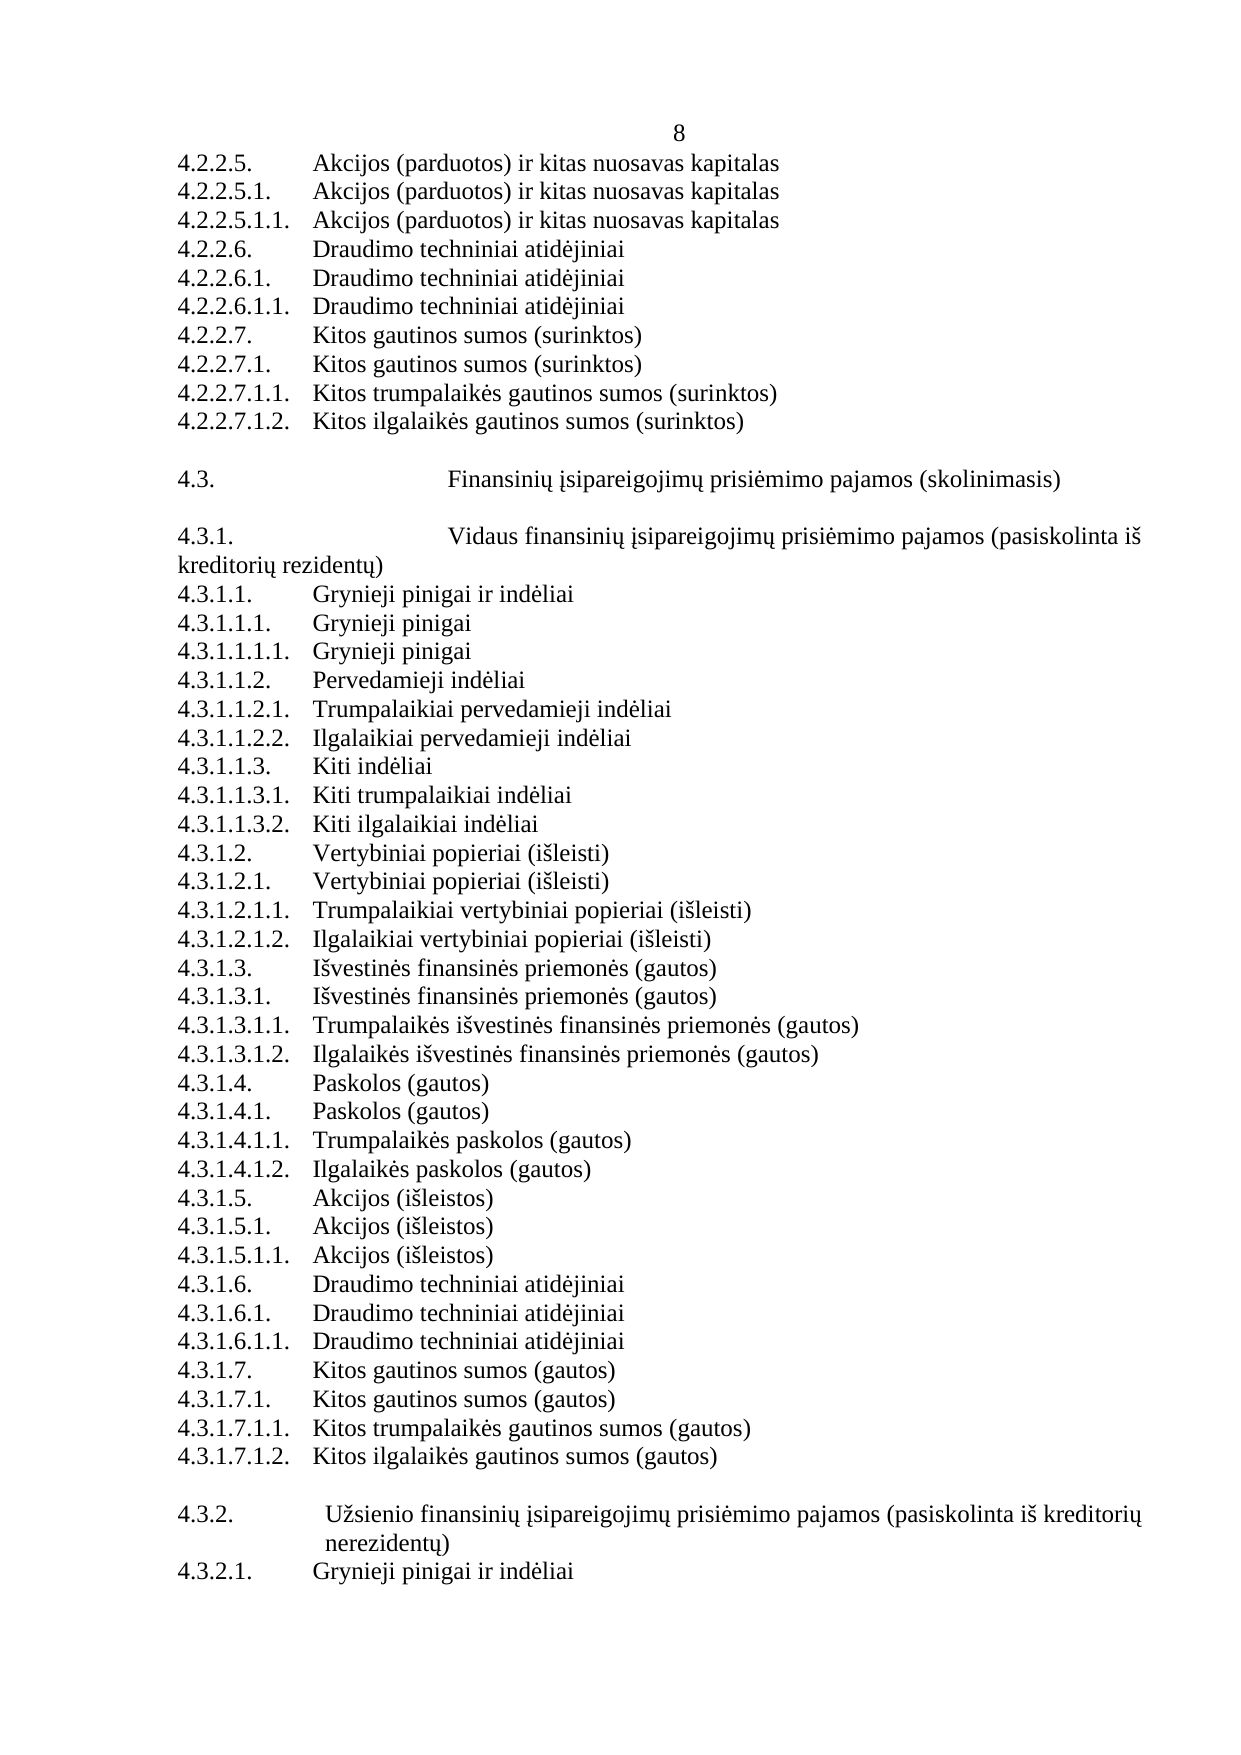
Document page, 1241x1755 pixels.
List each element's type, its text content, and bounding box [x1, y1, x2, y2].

text 4.3.1.7. Kitos gautinos sumos (gautos) [177, 1355, 1181, 1384]
text 4.2.2.7.1.1. Kitos trumpalaikės gautinos sumos (surinktos) [177, 378, 1181, 406]
text 4.3.1.7.1.1. Kitos trumpalaikės gautinos sumos (gautos) [177, 1413, 1181, 1441]
text 4.3.1.2. Vertybiniai popieriai (išleisti) [177, 838, 1181, 866]
text 4.3.1.4.1.2. Ilgalaikės paskolos (gautos) [177, 1154, 1181, 1183]
text 4.3.1. Vidaus finansinių įsipareigojimų prisiėmimo pajamos (pasiskolinta iš kreditorių rezidentų) [177, 521, 1181, 579]
text 4.3.1.3.1. Išvestinės finansinės priemonės (gautos) [177, 981, 1181, 1010]
text 4.3.1.1.2.1. Trumpalaikiai pervedamieji indėliai [177, 694, 1181, 723]
text 4.2.2.6.1. Draudimo techniniai atidėjiniai [177, 263, 1181, 291]
text 4.2.2.6. Draudimo techniniai atidėjiniai [177, 234, 1181, 263]
text 4.3.1.6. Draudimo techniniai atidėjiniai [177, 1269, 1181, 1298]
text 4.3.1.1.2. Pervedamieji indėliai [177, 665, 1181, 694]
text 4.2.2.7.1. Kitos gautinos sumos (surinktos) [177, 349, 1181, 378]
text 4.2.2.7. Kitos gautinos sumos (surinktos) [177, 320, 1181, 349]
text 4.3.1.4.1.1. Trumpalaikės paskolos (gautos) [177, 1125, 1181, 1154]
text 4.3.2. Užsienio finansinių įsipareigojimų prisiėmimo pajamos (pasiskolinta iš kreditorių nerezidentų) [177, 1499, 1181, 1556]
text 4.3.1.6.1.1. Draudimo techniniai atidėjiniai [177, 1326, 1181, 1355]
text 4.3.1.4. Paskolos (gautos) [177, 1068, 1181, 1096]
text 4.2.2.6.1.1. Draudimo techniniai atidėjiniai [177, 291, 1181, 320]
text 4.3.1.1.1.1. Grynieji pinigai [177, 636, 1181, 665]
text 4.2.2.5.1. Akcijos (parduotos) ir kitas nuosavas kapitalas [177, 176, 1181, 205]
text 4.3.2.1. Grynieji pinigai ir indėliai [177, 1556, 1181, 1585]
text 4.3.1.7.1.2. Kitos ilgalaikės gautinos sumos (gautos) [177, 1441, 1181, 1470]
text 4.3.1.2.1.2. Ilgalaikiai vertybiniai popieriai (išleisti) [177, 924, 1181, 953]
text 4.3.1.5.1.1. Akcijos (išleistos) [177, 1240, 1181, 1269]
text 4.3.1.2.1.1. Trumpalaikiai vertybiniai popieriai (išleisti) [177, 895, 1181, 924]
text 4.3.1.7.1. Kitos gautinos sumos (gautos) [177, 1384, 1181, 1413]
text 4.3.1.1.1. Grynieji pinigai [177, 608, 1181, 636]
text 4.3.1.1.3.1. Kiti trumpalaikiai indėliai [177, 780, 1181, 809]
text 4.3.1.6.1. Draudimo techniniai atidėjiniai [177, 1298, 1181, 1326]
text 4.2.2.5.1.1. Akcijos (parduotos) ir kitas nuosavas kapitalas [177, 205, 1181, 234]
text 4.2.2.5. Akcijos (parduotos) ir kitas nuosavas kapitalas [177, 148, 1181, 176]
text 4.3.1.1.3. Kiti indėliai [177, 751, 1181, 780]
text 4.3. Finansinių įsipareigojimų prisiėmimo pajamos (skolinimasis) [177, 464, 1181, 493]
text 4.3.1.5. Akcijos (išleistos) [177, 1183, 1181, 1211]
text 4.3.1.1.3.2. Kiti ilgalaikiai indėliai [177, 809, 1181, 838]
text 4.3.1.2.1. Vertybiniai popieriai (išleisti) [177, 866, 1181, 895]
text 4.2.2.7.1.2. Kitos ilgalaikės gautinos sumos (surinktos) [177, 406, 1181, 435]
text 4.3.1.3.1.2. Ilgalaikės išvestinės finansinės priemonės (gautos) [177, 1039, 1181, 1068]
text 4.3.1.3.1.1. Trumpalaikės išvestinės finansinės priemonės (gautos) [177, 1010, 1181, 1039]
text 4.3.1.1.2.2. Ilgalaikiai pervedamieji indėliai [177, 723, 1181, 751]
text 4.3.1.3. Išvestinės finansinės priemonės (gautos) [177, 953, 1181, 981]
text 4.3.1.5.1. Akcijos (išleistos) [177, 1211, 1181, 1240]
text 4.3.1.4.1. Paskolos (gautos) [177, 1096, 1181, 1125]
text 4.3.1.1. Grynieji pinigai ir indėliai [177, 579, 1181, 608]
